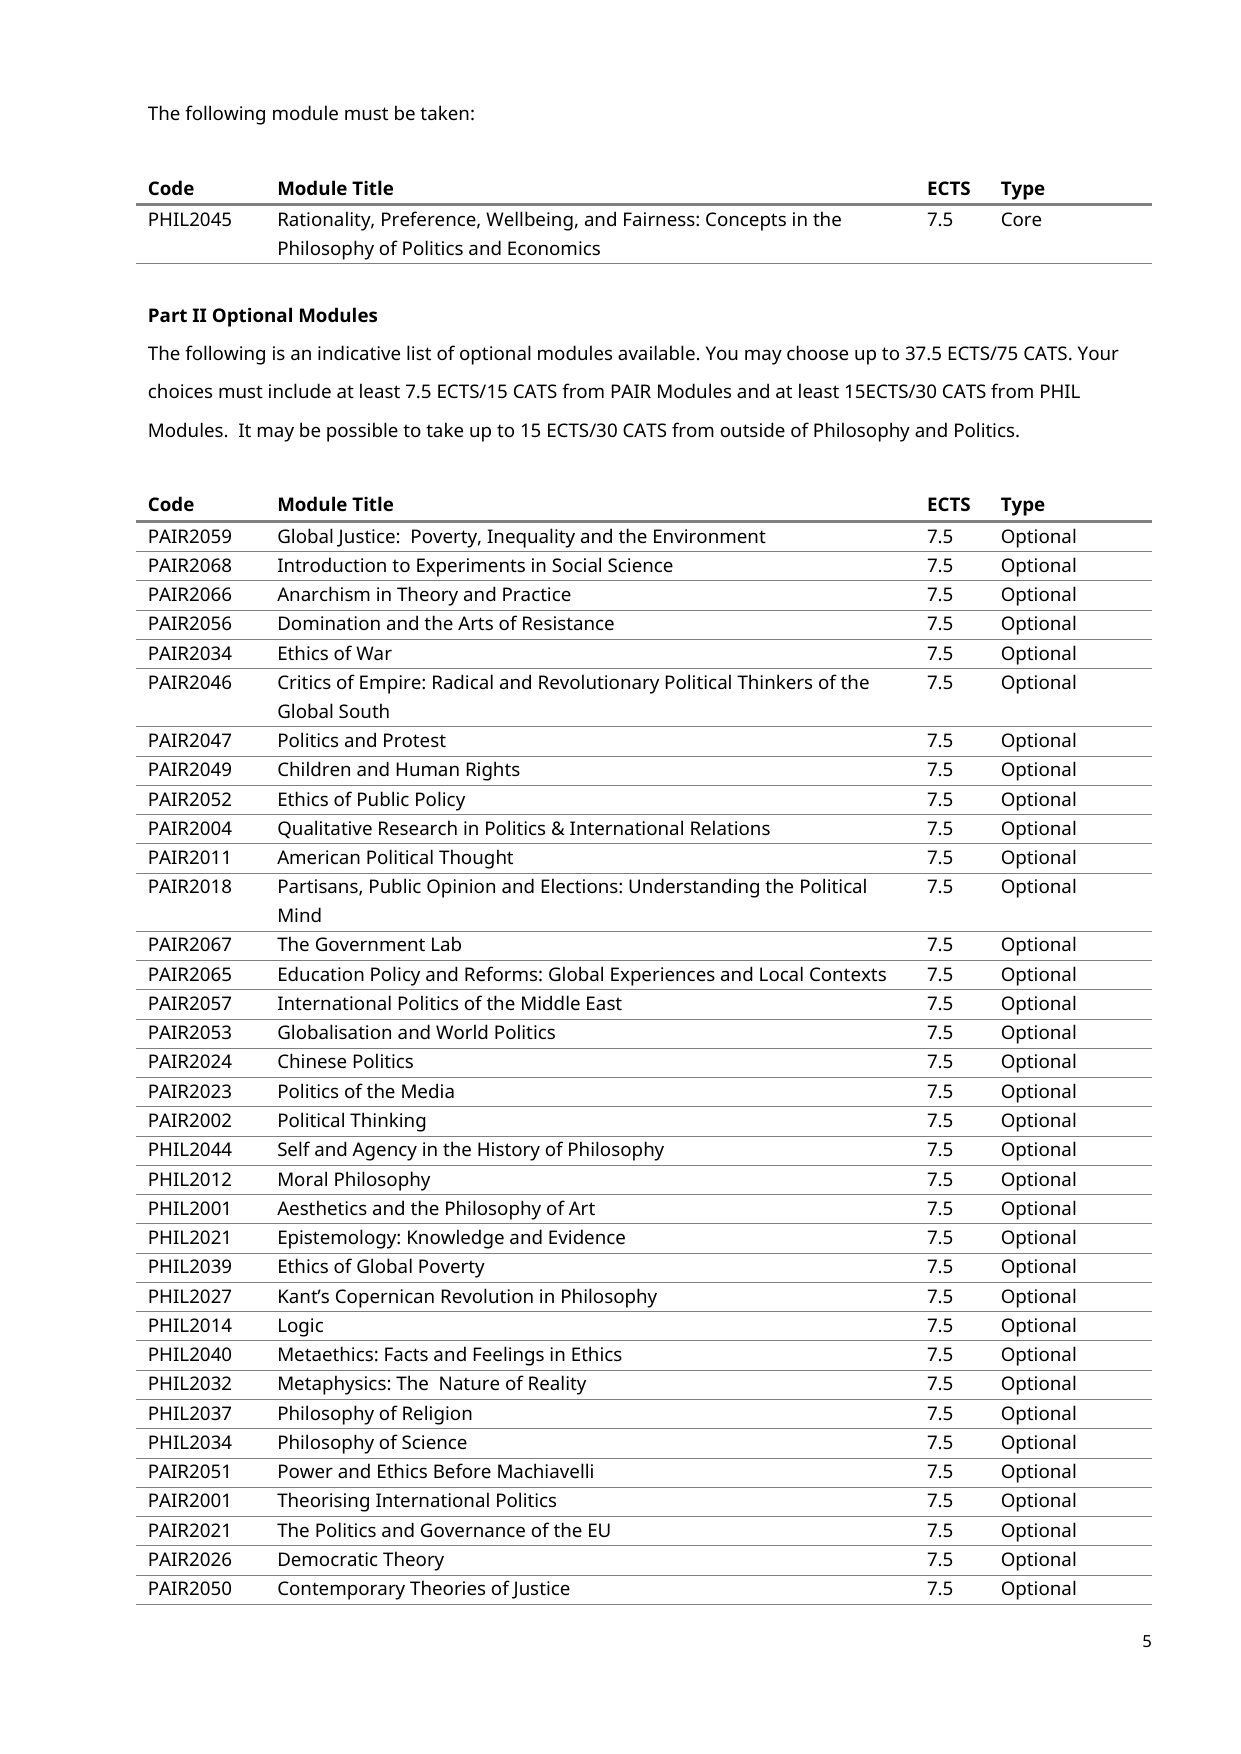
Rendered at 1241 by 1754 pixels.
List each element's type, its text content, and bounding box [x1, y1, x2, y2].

table_cell Optional [989, 1224, 1152, 1253]
table_cell Introduction to Experiments in Social Science [266, 552, 916, 580]
table_cell Moral Philosophy [266, 1166, 916, 1194]
table_cell 7.5 [916, 1020, 989, 1048]
table_cell Code [136, 492, 266, 520]
table_cell PAIR2066 [136, 581, 266, 610]
table_cell Metaphysics: The Nature of Reality [266, 1371, 916, 1399]
table_cell Philosophy of Science [266, 1429, 916, 1457]
table_cell PAIR2011 [136, 844, 266, 873]
table_cell PHIL2039 [136, 1254, 266, 1282]
table_cell PHIL2027 [136, 1283, 266, 1311]
table_cell Ethics of War [266, 640, 916, 668]
table_cell Ethics of Global Poverty [266, 1254, 916, 1282]
table_cell PAIR2046 [136, 669, 266, 726]
table_cell Core [989, 206, 1152, 263]
table_cell 7.5 [916, 1195, 989, 1223]
table_cell PHIL2014 [136, 1312, 266, 1340]
table_cell Optional [989, 611, 1152, 639]
table_cell 7.5 [916, 206, 989, 263]
table_cell Chinese Politics [266, 1049, 916, 1077]
table_cell Optional [989, 1488, 1152, 1516]
table_cell 7.5 [916, 786, 989, 814]
table_cell PAIR2047 [136, 727, 266, 756]
table_cell Code [136, 175, 266, 203]
table_cell Optional [989, 1020, 1152, 1048]
table_cell Optional [989, 1078, 1152, 1106]
table_cell PHIL2001 [136, 1195, 266, 1223]
table_cell Globalisation and World Politics [266, 1020, 916, 1048]
table_cell Module Title [266, 175, 916, 203]
table_cell PAIR2051 [136, 1459, 266, 1487]
table_cell Optional [989, 844, 1152, 873]
table_cell Type [989, 492, 1152, 520]
table_cell 7.5 [916, 990, 989, 1018]
table_cell Optional [989, 757, 1152, 785]
table_cell PAIR2068 [136, 552, 266, 580]
table_cell Qualitative Research in Politics & International Relations [266, 815, 916, 843]
table_cell Optional [989, 1429, 1152, 1457]
table_cell Module Title [266, 492, 916, 520]
table_cell ECTS [916, 175, 989, 203]
table_cell 7.5 [916, 669, 989, 726]
table_cell 7.5 [916, 640, 989, 668]
table_cell 7.5 [916, 1078, 989, 1106]
table_cell The following module must be taken: [136, 99, 1152, 175]
table_cell Optional [989, 1400, 1152, 1428]
table_cell Optional [989, 727, 1152, 756]
table_cell PAIR2002 [136, 1107, 266, 1136]
table_cell Type [989, 175, 1152, 203]
table_cell 7.5 [916, 523, 989, 551]
table_cell 7.5 [916, 727, 989, 756]
table_cell The Government Lab [266, 932, 916, 960]
table_cell Children and Human Rights [266, 757, 916, 785]
table_cell PHIL2037 [136, 1400, 266, 1428]
table_cell Democratic Theory [266, 1546, 916, 1574]
table_cell Optional [989, 1254, 1152, 1282]
table_cell PHIL2044 [136, 1137, 266, 1165]
table_cell Optional [989, 1137, 1152, 1165]
table_cell PAIR2065 [136, 961, 266, 989]
table_cell 7.5 [916, 932, 989, 960]
table_cell PHIL2012 [136, 1166, 266, 1194]
table_cell PAIR2001 [136, 1488, 266, 1516]
table_cell PHIL2021 [136, 1224, 266, 1253]
table_cell Optional [989, 1195, 1152, 1223]
table_cell Education Policy and Reforms: Global Experiences and Local Contexts [266, 961, 916, 989]
table_cell ECTS [916, 492, 989, 520]
table_cell Optional [989, 1166, 1152, 1194]
table_cell Partisans, Public Opinion and Elections: Understanding the Political Mind [266, 874, 916, 931]
table_cell 7.5 [916, 1137, 989, 1165]
table_cell Kant’s Copernican Revolution in Philosophy [266, 1283, 916, 1311]
table_cell American Political Thought [266, 844, 916, 873]
table_cell 7.5 [916, 1049, 989, 1077]
table_cell Optional [989, 990, 1152, 1018]
table_cell PAIR2056 [136, 611, 266, 639]
table_cell Optional [989, 1283, 1152, 1311]
table_cell PAIR2049 [136, 757, 266, 785]
table_cell Ethics of Public Policy [266, 786, 916, 814]
table_cell Optional [989, 874, 1152, 931]
table_cell Optional [989, 932, 1152, 960]
table_cell 7.5 [916, 1166, 989, 1194]
table_cell PAIR2067 [136, 932, 266, 960]
table_cell Global Justice: Poverty, Inequality and the Environment [266, 523, 916, 551]
table_cell Logic [266, 1312, 916, 1340]
table_cell 7.5 [916, 874, 989, 931]
table_cell 7.5 [916, 1283, 989, 1311]
table_cell Theorising International Politics [266, 1488, 916, 1516]
table_cell Optional [989, 961, 1152, 989]
table_cell PHIL2045 [136, 206, 266, 263]
table_cell 7.5 [916, 552, 989, 580]
table_cell Optional [989, 786, 1152, 814]
table_cell 7.5 [916, 1224, 989, 1253]
table_cell PAIR2057 [136, 990, 266, 1018]
table_cell Politics and Protest [266, 727, 916, 756]
table_cell Optional [989, 523, 1152, 551]
table_cell 7.5 [916, 611, 989, 639]
table_cell International Politics of the Middle East [266, 990, 916, 1018]
table_cell 7.5 [916, 1107, 989, 1136]
table_cell Optional [989, 815, 1152, 843]
table_cell 7.5 [916, 1517, 989, 1545]
table_cell Optional [989, 1546, 1152, 1574]
table_cell Part II Optional Modules The following is an indicative list of optional modules available. You may choose up to 37.5 ECTS/75 CATS. Your choices must include at least 7.5 ECTS/15 CATS from PAIR Modules and at least 15ECTS/30 CATS from PHIL Modules. It may be possible to take up to 15 ECTS/30 CATS from outside of Philosophy and Politics. [136, 264, 1152, 492]
table_cell Optional [989, 1576, 1152, 1604]
table_cell PAIR2034 [136, 640, 266, 668]
table_cell PHIL2040 [136, 1341, 266, 1370]
table_cell Optional [989, 1312, 1152, 1340]
table_cell Critics of Empire: Radical and Revolutionary Political Thinkers of the Global South [266, 669, 916, 726]
table_cell Rationality, Preference, Wellbeing, and Fairness: Concepts in the Philosophy of Politics and Economics [266, 206, 916, 263]
table_cell Optional [989, 1371, 1152, 1399]
table_cell 7.5 [916, 1488, 989, 1516]
table_cell The Politics and Governance of the EU [266, 1517, 916, 1545]
table_cell PAIR2021 [136, 1517, 266, 1545]
table_cell Anarchism in Theory and Practice [266, 581, 916, 610]
table_cell Power and Ethics Before Machiavelli [266, 1459, 916, 1487]
table_cell PHIL2034 [136, 1429, 266, 1457]
table_cell 7.5 [916, 581, 989, 610]
table_cell Philosophy of Religion [266, 1400, 916, 1428]
table_cell Optional [989, 1049, 1152, 1077]
table_cell PAIR2053 [136, 1020, 266, 1048]
table_cell PAIR2023 [136, 1078, 266, 1106]
table_cell Optional [989, 552, 1152, 580]
table_cell 7.5 [916, 1400, 989, 1428]
table_cell 7.5 [916, 1341, 989, 1370]
table_cell Politics of the Media [266, 1078, 916, 1106]
table_cell Aesthetics and the Philosophy of Art [266, 1195, 916, 1223]
table_cell Optional [989, 581, 1152, 610]
table_cell Self and Agency in the History of Philosophy [266, 1137, 916, 1165]
table_cell Optional [989, 1459, 1152, 1487]
table_cell Metaethics: Facts and Feelings in Ethics [266, 1341, 916, 1370]
table_cell 7.5 [916, 1546, 989, 1574]
table_cell Epistemology: Knowledge and Evidence [266, 1224, 916, 1253]
table_cell Political Thinking [266, 1107, 916, 1136]
table_cell Domination and the Arts of Resistance [266, 611, 916, 639]
table_cell PAIR2052 [136, 786, 266, 814]
table_cell PAIR2018 [136, 874, 266, 931]
table_cell PHIL2032 [136, 1371, 266, 1399]
table_cell 7.5 [916, 1371, 989, 1399]
table_cell 7.5 [916, 1429, 989, 1457]
table_cell Optional [989, 1341, 1152, 1370]
table_cell Optional [989, 669, 1152, 726]
table_cell 7.5 [916, 1576, 989, 1604]
table_cell 7.5 [916, 815, 989, 843]
table_cell 7.5 [916, 757, 989, 785]
table_cell Optional [989, 1107, 1152, 1136]
table_cell PAIR2026 [136, 1546, 266, 1574]
table_cell 7.5 [916, 961, 989, 989]
table_cell 7.5 [916, 844, 989, 873]
table_cell Optional [989, 1517, 1152, 1545]
table_cell 7.5 [916, 1312, 989, 1340]
table_cell 7.5 [916, 1254, 989, 1282]
table_cell PAIR2050 [136, 1576, 266, 1604]
table_cell 7.5 [916, 1459, 989, 1487]
table_cell PAIR2024 [136, 1049, 266, 1077]
table_cell PAIR2059 [136, 523, 266, 551]
table_cell Contemporary Theories of Justice [266, 1576, 916, 1604]
table_cell PAIR2004 [136, 815, 266, 843]
table_cell Optional [989, 640, 1152, 668]
